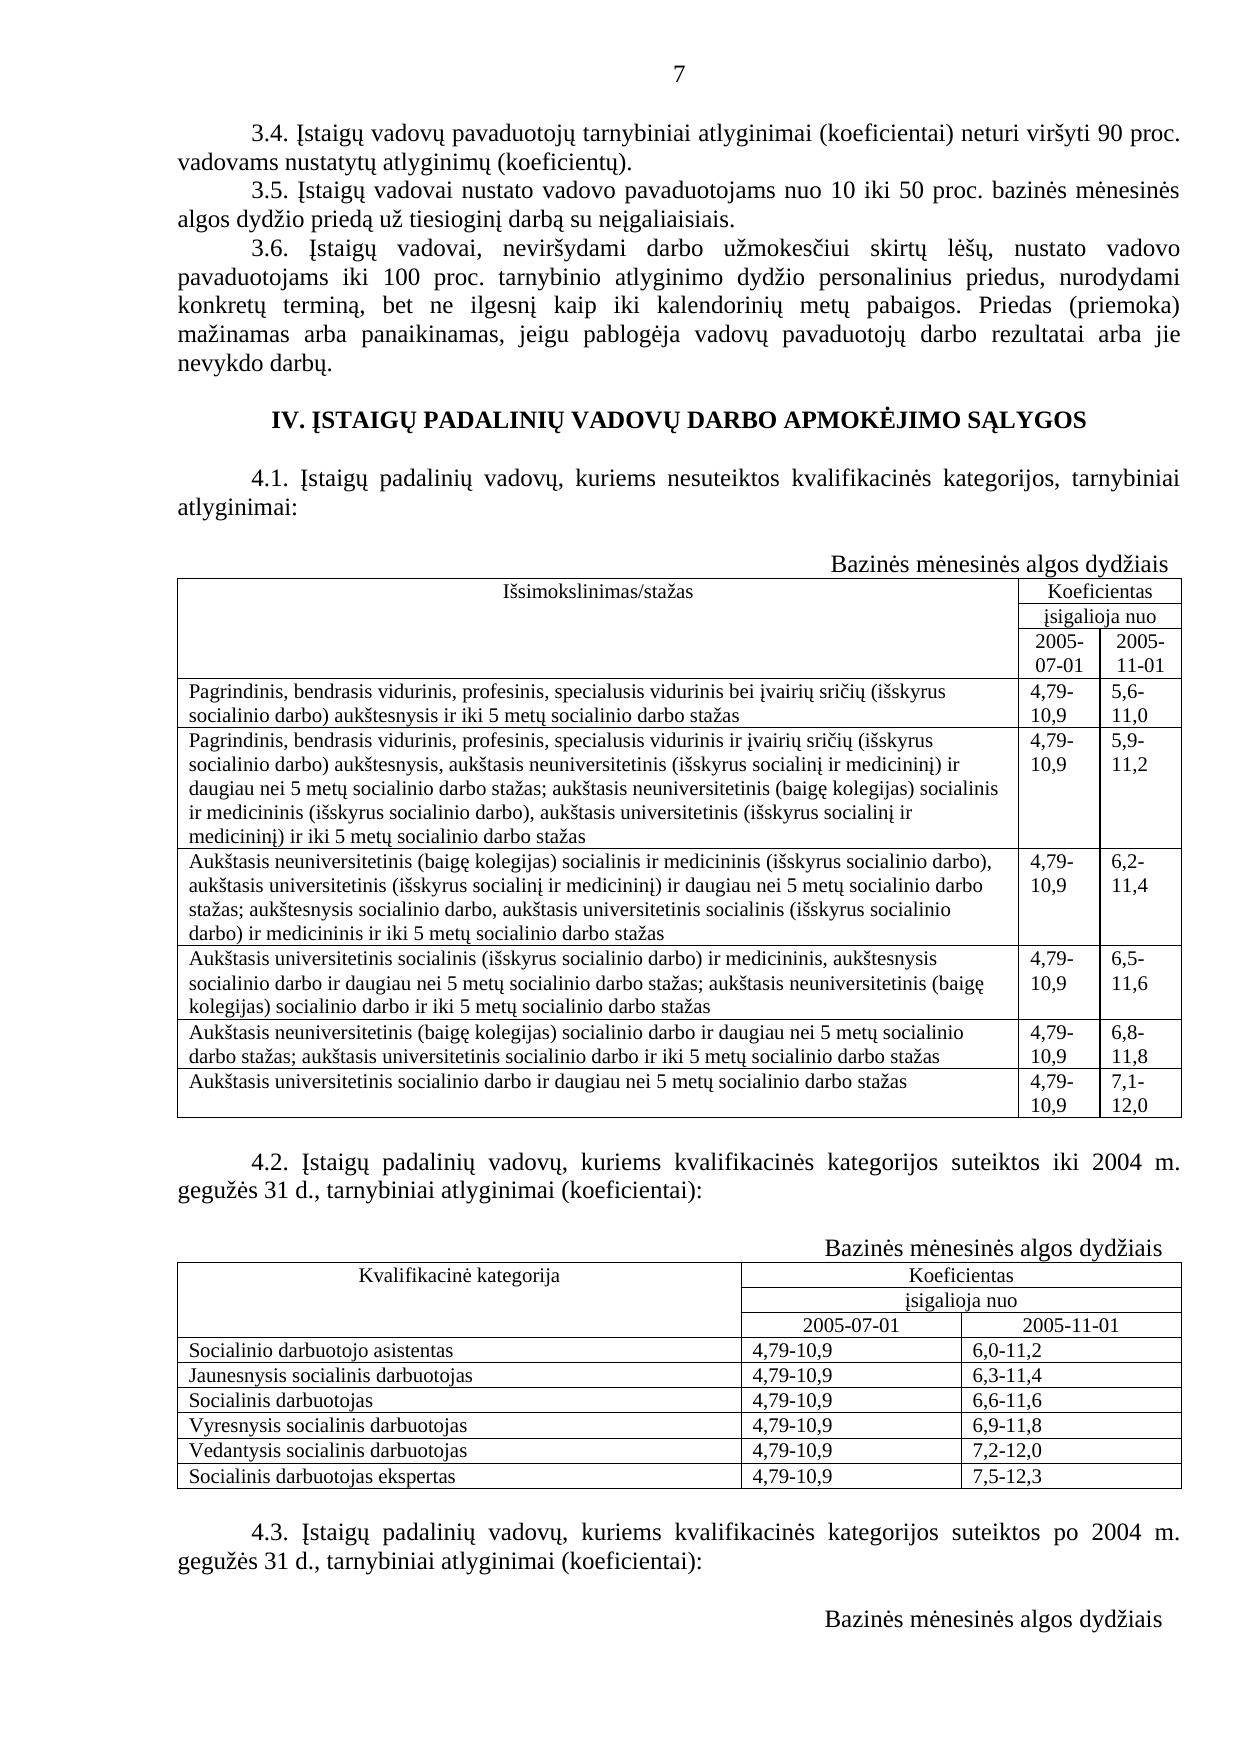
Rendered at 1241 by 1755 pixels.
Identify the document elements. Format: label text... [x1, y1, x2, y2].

table_cell 7,5-12,3 [962, 1464, 1181, 1488]
table_cell 4,79-10,9 [1019, 679, 1099, 727]
table_cell 6,5-11,6 [1101, 946, 1181, 1018]
text 4.2. Įstaigų padalinių vadovų, kuriems kvalifikacinės kategorijos suteiktos iki 2004 m. gegužės 31 d., tarnybiniai atlyginimai (koeficientai): [177, 1147, 1181, 1204]
text 4.1. Įstaigų padalinių vadovų, kuriems nesuteiktos kvalifikacinės kategorijos, tarnybiniai atlyginimai: [177, 463, 1181, 521]
table_cell įsigalioja nuo [742, 1288, 1181, 1312]
table_cell Jaunesnysis socialinis darbuotojas [178, 1363, 741, 1387]
table_cell 6,9-11,8 [962, 1413, 1181, 1437]
text 3.5. Įstaigų vadovai nustato vadovo pavaduotojams nuo 10 iki 50 proc. bazinės mėnesinės algos dydžio priedą už tiesioginį darbą su neįgaliaisiais. [177, 176, 1181, 233]
table_cell 6,0-11,2 [962, 1338, 1181, 1362]
table_cell 6,6-11,6 [962, 1388, 1181, 1412]
table_cell 4,79-10,9 [1019, 849, 1099, 945]
table_cell 2005-11-01 [962, 1313, 1181, 1337]
table_cell Aukštasis neuniversitetinis (baigę kolegijas) socialinio darbo ir daugiau nei 5 metų socialinio darbo stažas; aukštasis universitetinis socialinio darbo ir iki 5 metų socialinio darbo stažas [178, 1020, 1018, 1068]
table_cell 2005-07-01 [1019, 629, 1099, 677]
text Bazinės mėnesinės algos dydžiais [177, 1233, 1181, 1262]
table_cell Socialinis darbuotojas [178, 1388, 741, 1412]
table_header Koeficientas [1019, 579, 1181, 603]
text Bazinės mėnesinės algos dydžiais [177, 549, 1181, 578]
table_cell 4,79-10,9 [742, 1464, 961, 1488]
table_cell Aukštasis universitetinis socialinis (išskyrus socialinio darbo) ir medicininis, aukštesnysis socialinio darbo ir daugiau nei 5 metų socialinio darbo stažas; aukštasis neuniversitetinis (baigę kolegijas) socialinio darbo ir iki 5 metų socialinio darbo stažas [178, 946, 1018, 1018]
table_cell įsigalioja nuo [1019, 604, 1181, 628]
table_cell 4,79-10,9 [742, 1363, 961, 1387]
table_cell 5,6-11,0 [1101, 679, 1181, 727]
text IV. ĮSTAIGŲ PADALINIŲ VADOVŲ DARBO APMOKĖJIMO SĄLYGOS [177, 406, 1181, 434]
table_cell Socialinis darbuotojas ekspertas [178, 1464, 741, 1488]
table_cell Vyresnysis socialinis darbuotojas [178, 1413, 741, 1437]
table_cell 4,79-10,9 [1019, 946, 1099, 1018]
table_cell 4,79-10,9 [742, 1388, 961, 1412]
table_cell Pagrindinis, bendrasis vidurinis, profesinis, specialusis vidurinis bei įvairių sričių (išskyrus socialinio darbo) aukštesnysis ir iki 5 metų socialinio darbo stažas [178, 679, 1018, 727]
table_header Koeficientas [742, 1263, 1181, 1287]
text 3.6. Įstaigų vadovai, neviršydami darbo užmokesčiui skirtų lėšų, nustato vadovo pavaduotojams iki 100 proc. tarnybinio atlyginimo dydžio personalinius priedus, nurodydami konkretų terminą, bet ne ilgesnį kaip iki kalendorinių metų pabaigos. Priedas (priemoka) mažinamas arba panaikinamas, jeigu pablogėja vadovų pavaduotojų darbo rezultatai arba jie nevykdo darbų. [177, 233, 1181, 377]
table_cell 2005-07-01 [742, 1313, 961, 1337]
table_cell 4,79-10,9 [742, 1338, 961, 1362]
table_cell 6,2-11,4 [1101, 849, 1181, 945]
table_cell 7,1-12,0 [1101, 1069, 1181, 1117]
table_cell 4,79-10,9 [1019, 1069, 1099, 1117]
table_cell 4,79-10,9 [1019, 1020, 1099, 1068]
text 4.3. Įstaigų padalinių vadovų, kuriems kvalifikacinės kategorijos suteiktos po 2004 m. gegužės 31 d., tarnybiniai atlyginimai (koeficientai): [177, 1517, 1181, 1575]
table_cell 2005-11-01 [1101, 629, 1181, 677]
table_cell Vedantysis socialinis darbuotojas [178, 1439, 741, 1462]
table_header Išsimokslinimas/stažas [178, 579, 1018, 677]
table_cell Pagrindinis, bendrasis vidurinis, profesinis, specialusis vidurinis ir įvairių sričių (išskyrus socialinio darbo) aukštesnysis, aukštasis neuniversitetinis (išskyrus socialinį ir medicininį) ir daugiau nei 5 metų socialinio darbo stažas; aukštasis neuniversitetinis (baigę kolegijas) socialinis ir medicininis (išskyrus socialinio darbo), aukštasis universitetinis (išskyrus socialinį ir medicininį) ir iki 5 metų socialinio darbo stažas [178, 728, 1018, 848]
table_cell 4,79-10,9 [742, 1439, 961, 1462]
text Bazinės mėnesinės algos dydžiais [177, 1604, 1181, 1632]
table_cell 5,9-11,2 [1101, 728, 1181, 848]
table_cell Aukštasis neuniversitetinis (baigę kolegijas) socialinis ir medicininis (išskyrus socialinio darbo), aukštasis universitetinis (išskyrus socialinį ir medicininį) ir daugiau nei 5 metų socialinio darbo stažas; aukštesnysis socialinio darbo, aukštasis universitetinis socialinis (išskyrus socialinio darbo) ir medicininis ir iki 5 metų socialinio darbo stažas [178, 849, 1018, 945]
table_cell 6,3-11,4 [962, 1363, 1181, 1387]
table_header Kvalifikacinė kategorija [178, 1263, 741, 1337]
table_cell 6,8-11,8 [1101, 1020, 1181, 1068]
table_cell Socialinio darbuotojo asistentas [178, 1338, 741, 1362]
table_cell 4,79-10,9 [1019, 728, 1099, 848]
table_cell 4,79-10,9 [742, 1413, 961, 1437]
table_cell Aukštasis universitetinis socialinio darbo ir daugiau nei 5 metų socialinio darbo stažas [178, 1069, 1018, 1117]
table_cell 7,2-12,0 [962, 1439, 1181, 1462]
text 3.4. Įstaigų vadovų pavaduotojų tarnybiniai atlyginimai (koeficientai) neturi viršyti 90 proc. vadovams nustatytų atlyginimų (koeficientų). [177, 118, 1181, 176]
